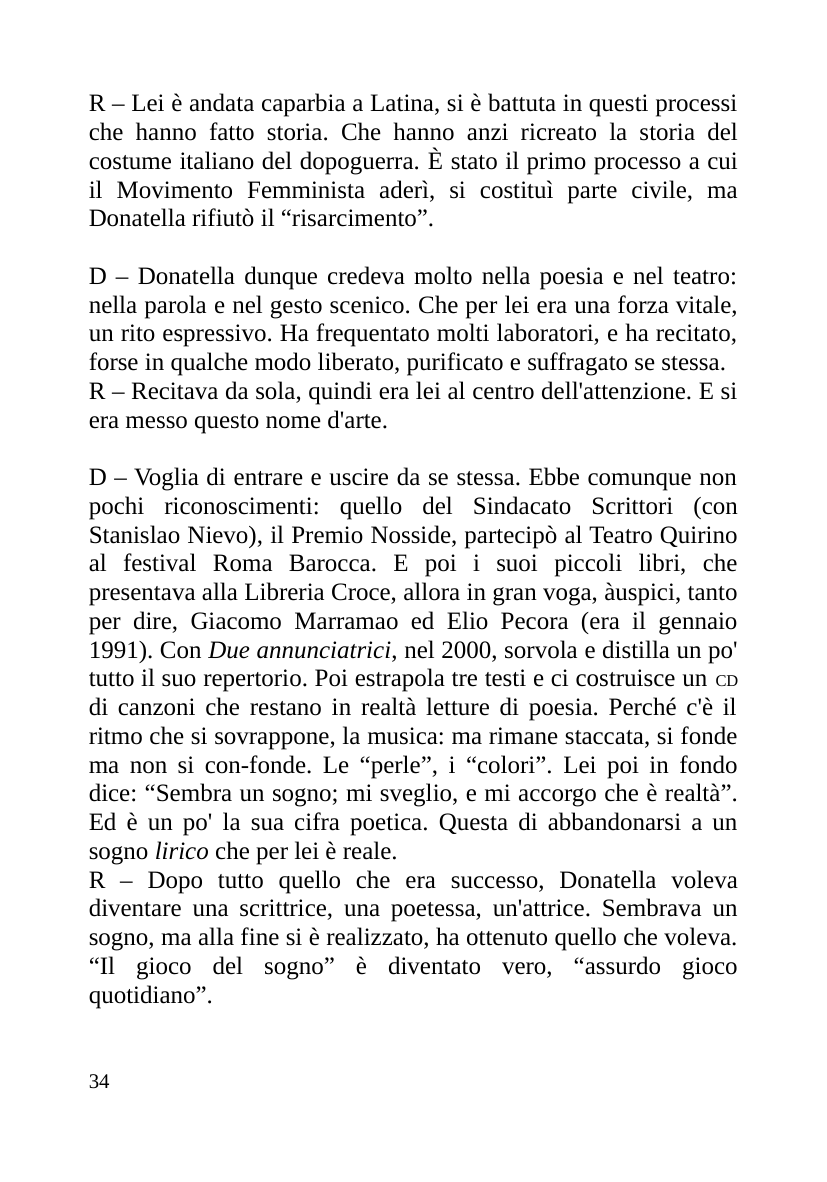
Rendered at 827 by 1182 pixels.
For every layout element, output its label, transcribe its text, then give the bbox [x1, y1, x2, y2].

text R – Lei è andata caparbia a Latina, si è battuta in questi processi che hanno fatto storia. Che hanno anzi ricreato la storia del costume italiano del dopoguerra. è stato il primo processo a cui il Movimento Femminista aderì, si costituì parte civile, ma Donatella rifiutò il “risarcimento”. [88, 88, 738, 232]
text D – Donatella dunque credeva molto nella poesia e nel teatro: nella parola e nel gesto scenico. Che per lei era una forza vitale, un rito espressivo. Ha frequentato molti laboratori, e ha recitato, forse in qualche modo liberato, purificato e suffragato se stessa. [88, 261, 738, 376]
text R – Recitava da sola, quindi era lei al centro dell'attenzione. E si era messo questo nome d'arte. [88, 376, 738, 433]
text D – Voglia di entrare e uscire da se stessa. Ebbe comunque non pochi riconoscimenti: quello del Sindacato Scrittori (con Stanislao Nievo), il Premio Nosside, partecipò al Teatro Quirino al festival Roma Barocca. E poi i suoi piccoli libri, che presentava alla Libreria Croce, allora in gran voga, àuspici, tanto per dire, Giacomo Marramao ed Elio Pecora (era il gennaio 1991). Con Due annunciatrici, nel 2000, sorvola e distilla un po' tutto il suo repertorio. Poi estrapola tre testi e ci costruisce un cd di canzoni che restano in realtà letture di poesia. Perché c'è il ritmo che si sovrappone, la musica: ma rimane staccata, si fonde ma non si con-fonde. Le “perle”, i “colori”. Lei poi in fondo dice: “Sembra un sogno; mi sveglio, e mi accorgo che è realtà”. Ed è un po' la sua cifra poetica. Questa di abbandonarsi a un sogno lirico che per lei è reale. [88, 462, 738, 865]
text R – Dopo tutto quello che era successo, Donatella voleva diventare una scrittrice, una poetessa, un'attrice. Sembrava un sogno, ma alla fine si è realizzato, ha ottenuto quello che voleva. “Il gioco del sogno” è diventato vero, “assurdo gioco quotidiano”. [88, 865, 738, 1008]
